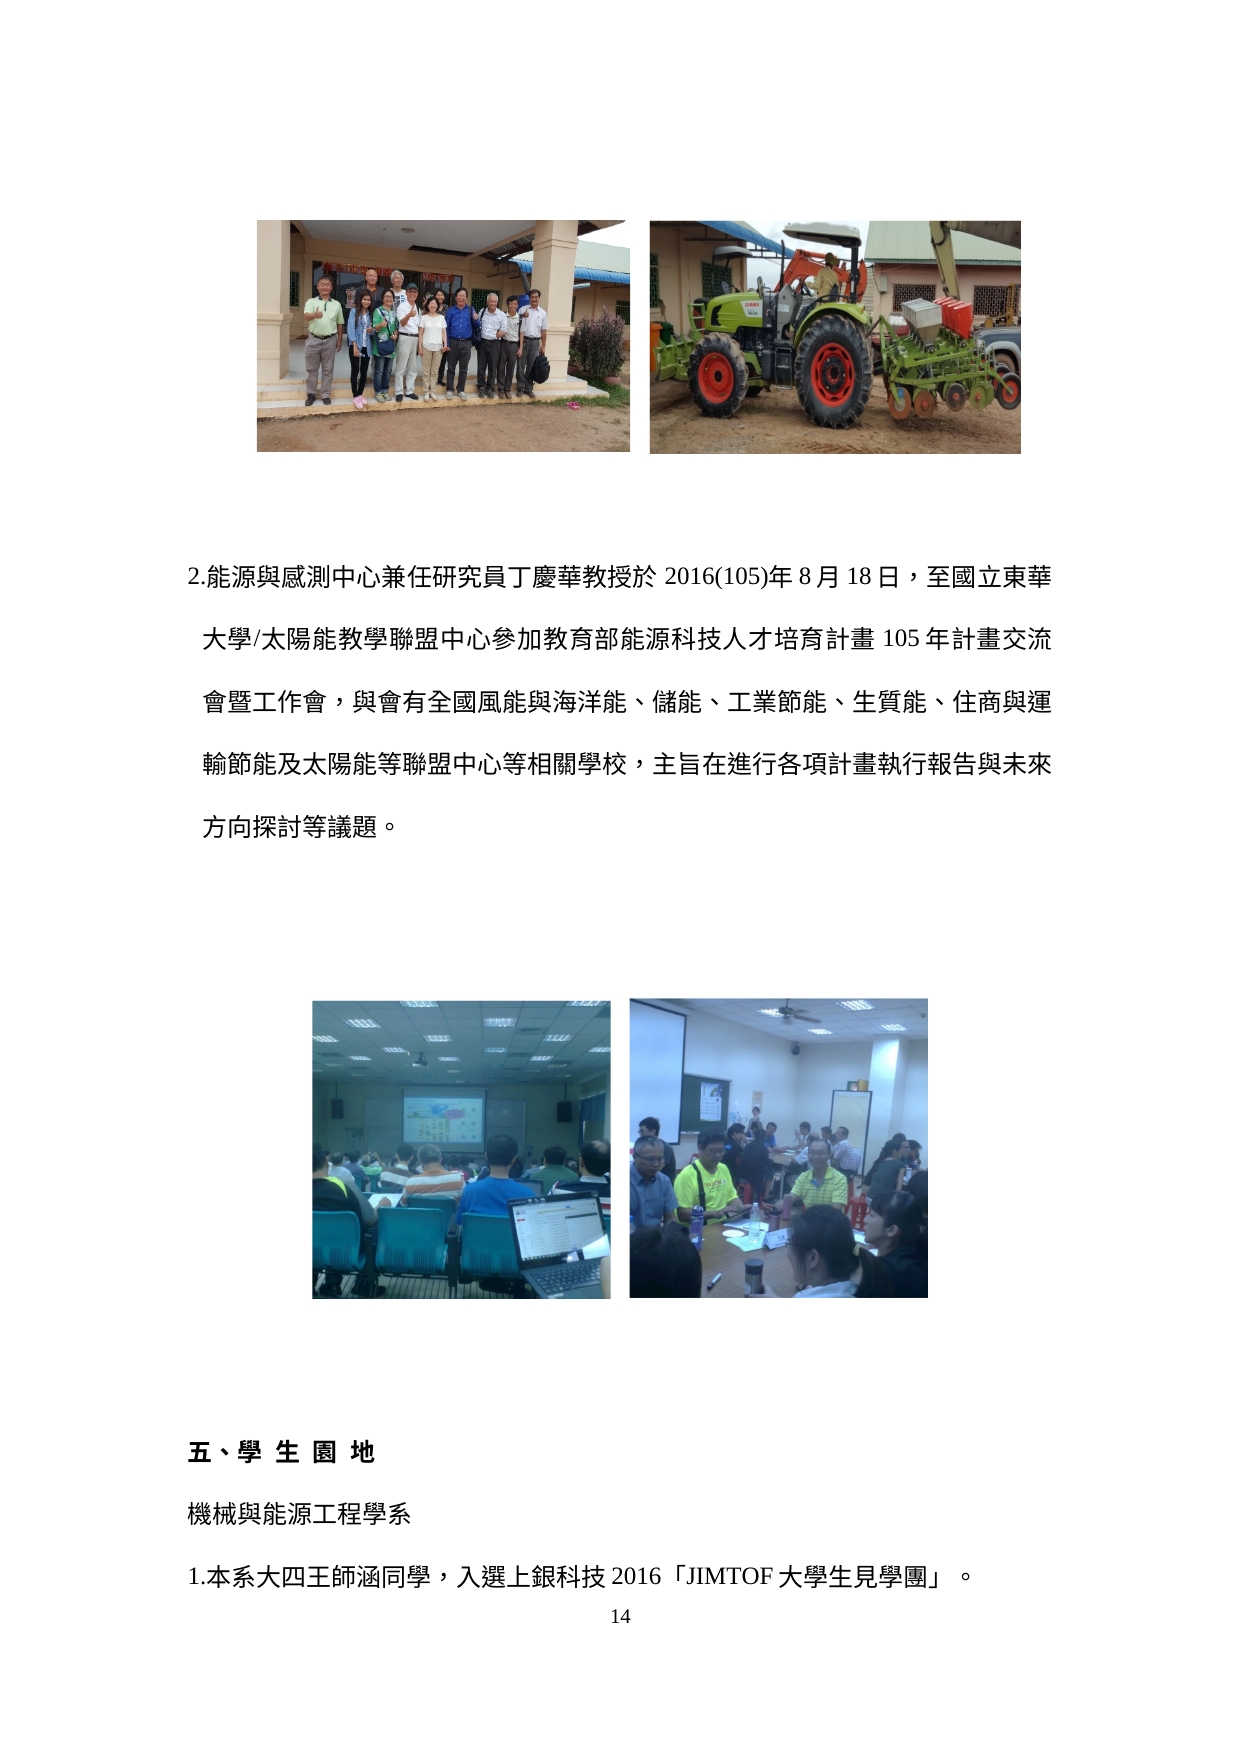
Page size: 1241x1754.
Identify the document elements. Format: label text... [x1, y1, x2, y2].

text 1.本系大四王師涵同學，入選上銀科技2016「JIMTOF大學生見學團」。 [187, 1534, 1053, 1596]
text 機械與能源工程學系 [187, 1471, 1053, 1534]
text 2.能源與感測中心兼任研究員丁慶華教授於2016(105)年8月18日，至國立東華大學/太陽能教學聯盟中心參加教育部能源科技人才培育計畫105年計畫交流會暨工作會，與會有全國風能與海洋能、儲能、工業節能、生質能、住商與運輸節能及太陽能等聯盟中心等相關學校，主旨在進行各項計畫執行報告與未來方向探討等議題。 [187, 534, 1053, 846]
text 五、學 生 園 地 [187, 1409, 1053, 1471]
